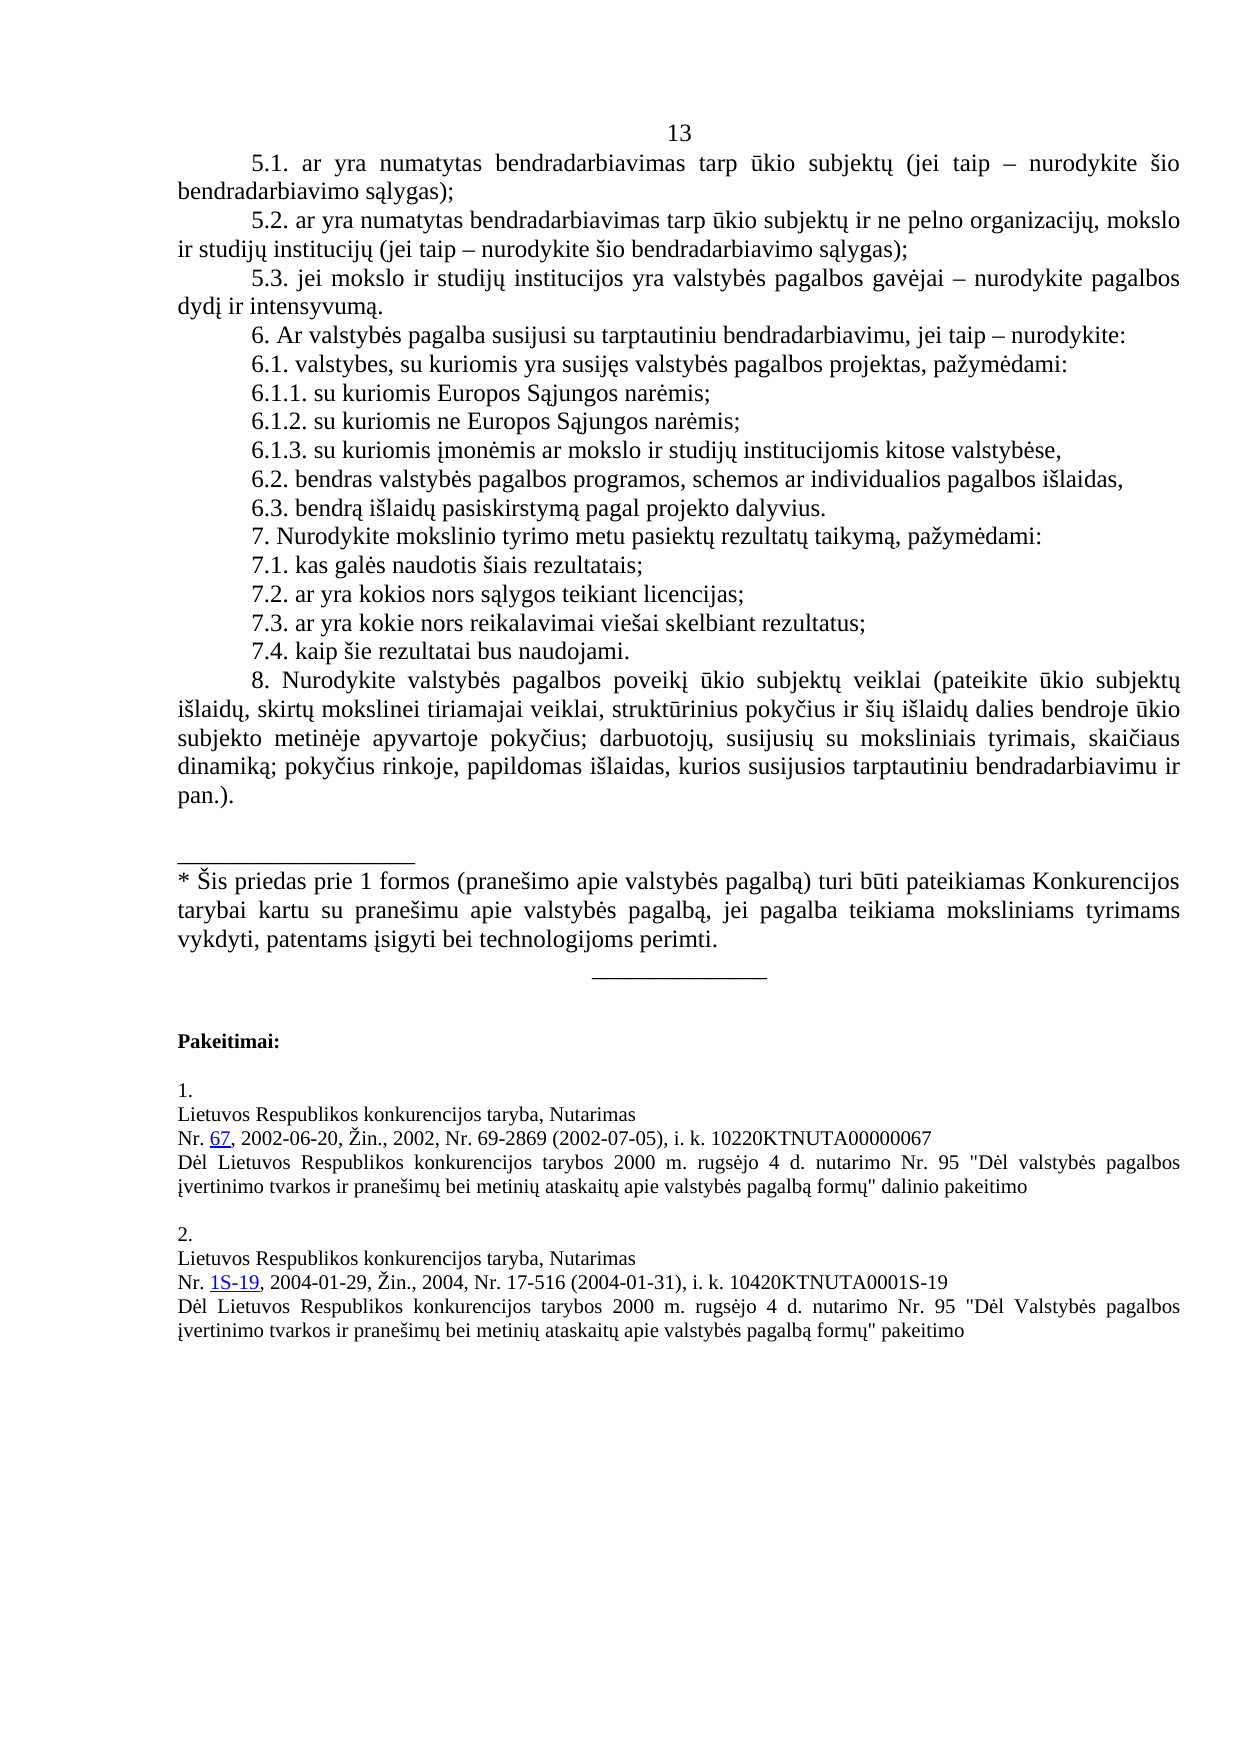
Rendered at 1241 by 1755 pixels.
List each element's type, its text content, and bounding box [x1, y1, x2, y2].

text 5.1. ar yra numatytas bendradarbiavimas tarp ūkio subjektų (jei taip – nurodykite šio bendradarbiavimo sąlygas); [177, 148, 1181, 205]
text * Šis priedas prie 1 formos (pranešimo apie valstybės pagalbą) turi būti pateikiamas Konkurencijos tarybai kartu su pranešimu apie valstybės pagalbą, jei pagalba teikiama moksliniams tyrimams vykdyti, patentams įsigyti bei technologijoms perimti. [177, 866, 1181, 953]
text 6.1.2. su kuriomis ne Europos Sąjungos narėmis; [177, 406, 1181, 435]
text 7. Nurodykite mokslinio tyrimo metu pasiektų rezultatų taikymą, pažymėdami: [177, 521, 1181, 550]
text Nr. 1S-19, 2004-01-29, Žin., 2004, Nr. 17-516 (2004-01-31), i. k. 10420KTNUTA0001S-19 [177, 1270, 1181, 1294]
text Dėl Lietuvos Respublikos konkurencijos tarybos 2000 m. rugsėjo 4 d. nutarimo Nr. 95 "Dėl valstybės pagalbos įvertinimo tvarkos ir pranešimų bei metinių ataskaitų apie valstybės pagalbą formų" dalinio pakeitimo [177, 1150, 1181, 1198]
text ______________ [177, 953, 1181, 981]
text Lietuvos Respublikos konkurencijos taryba, Nutarimas [177, 1246, 1181, 1270]
text 6.1. valstybes, su kuriomis yra susijęs valstybės pagalbos projektas, pažymėdami: [177, 349, 1181, 378]
text Dėl Lietuvos Respublikos konkurencijos tarybos 2000 m. rugsėjo 4 d. nutarimo Nr. 95 "Dėl Valstybės pagalbos įvertinimo tvarkos ir pranešimų bei metinių ataskaitų apie valstybės pagalbą formų" pakeitimo [177, 1294, 1181, 1342]
text 5.3. jei mokslo ir studijų institucijos yra valstybės pagalbos gavėjai – nurodykite pagalbos dydį ir intensyvumą. [177, 263, 1181, 320]
text 6.2. bendras valstybės pagalbos programos, schemos ar individualios pagalbos išlaidas, [177, 464, 1181, 493]
text 6.1.3. su kuriomis įmonėmis ar mokslo ir studijų institucijomis kitose valstybėse, [177, 435, 1181, 464]
text 8. Nurodykite valstybės pagalbos poveikį ūkio subjektų veiklai (pateikite ūkio subjektų išlaidų, skirtų mokslinei tiriamajai veiklai, struktūrinius pokyčius ir šių išlaidų dalies bendroje ūkio subjekto metinėje apyvartoje pokyčius; darbuotojų, susijusių su moksliniais tyrimais, skaičiaus dinamiką; pokyčius rinkoje, papildomas išlaidas, kurios susijusios tarptautiniu bendradarbiavimu ir pan.). [177, 665, 1181, 809]
text 7.3. ar yra kokie nors reikalavimai viešai skelbiant rezultatus; [177, 608, 1181, 636]
text 6.1.1. su kuriomis Europos Sąjungos narėmis; [177, 378, 1181, 406]
text Nr. 67, 2002-06-20, Žin., 2002, Nr. 69-2869 (2002-07-05), i. k. 10220KTNUTA00000067 [177, 1126, 1181, 1150]
text 7.1. kas galės naudotis šiais rezultatais; [177, 550, 1181, 579]
text 6. Ar valstybės pagalba susijusi su tarptautiniu bendradarbiavimu, jei taip – nurodykite: [177, 320, 1181, 349]
text 1. [177, 1078, 1181, 1102]
text 7.2. ar yra kokios nors sąlygos teikiant licencijas; [177, 579, 1181, 608]
text ___________________ [177, 838, 1181, 866]
text 7.4. kaip šie rezultatai bus naudojami. [177, 636, 1181, 665]
text Lietuvos Respublikos konkurencijos taryba, Nutarimas [177, 1102, 1181, 1126]
text 5.2. ar yra numatytas bendradarbiavimas tarp ūkio subjektų ir ne pelno organizacijų, mokslo ir studijų institucijų (jei taip – nurodykite šio bendradarbiavimo sąlygas); [177, 205, 1181, 263]
text Pakeitimai: [177, 1029, 1181, 1053]
text 6.3. bendrą išlaidų pasiskirstymą pagal projekto dalyvius. [177, 493, 1181, 521]
text 2. [177, 1222, 1181, 1246]
